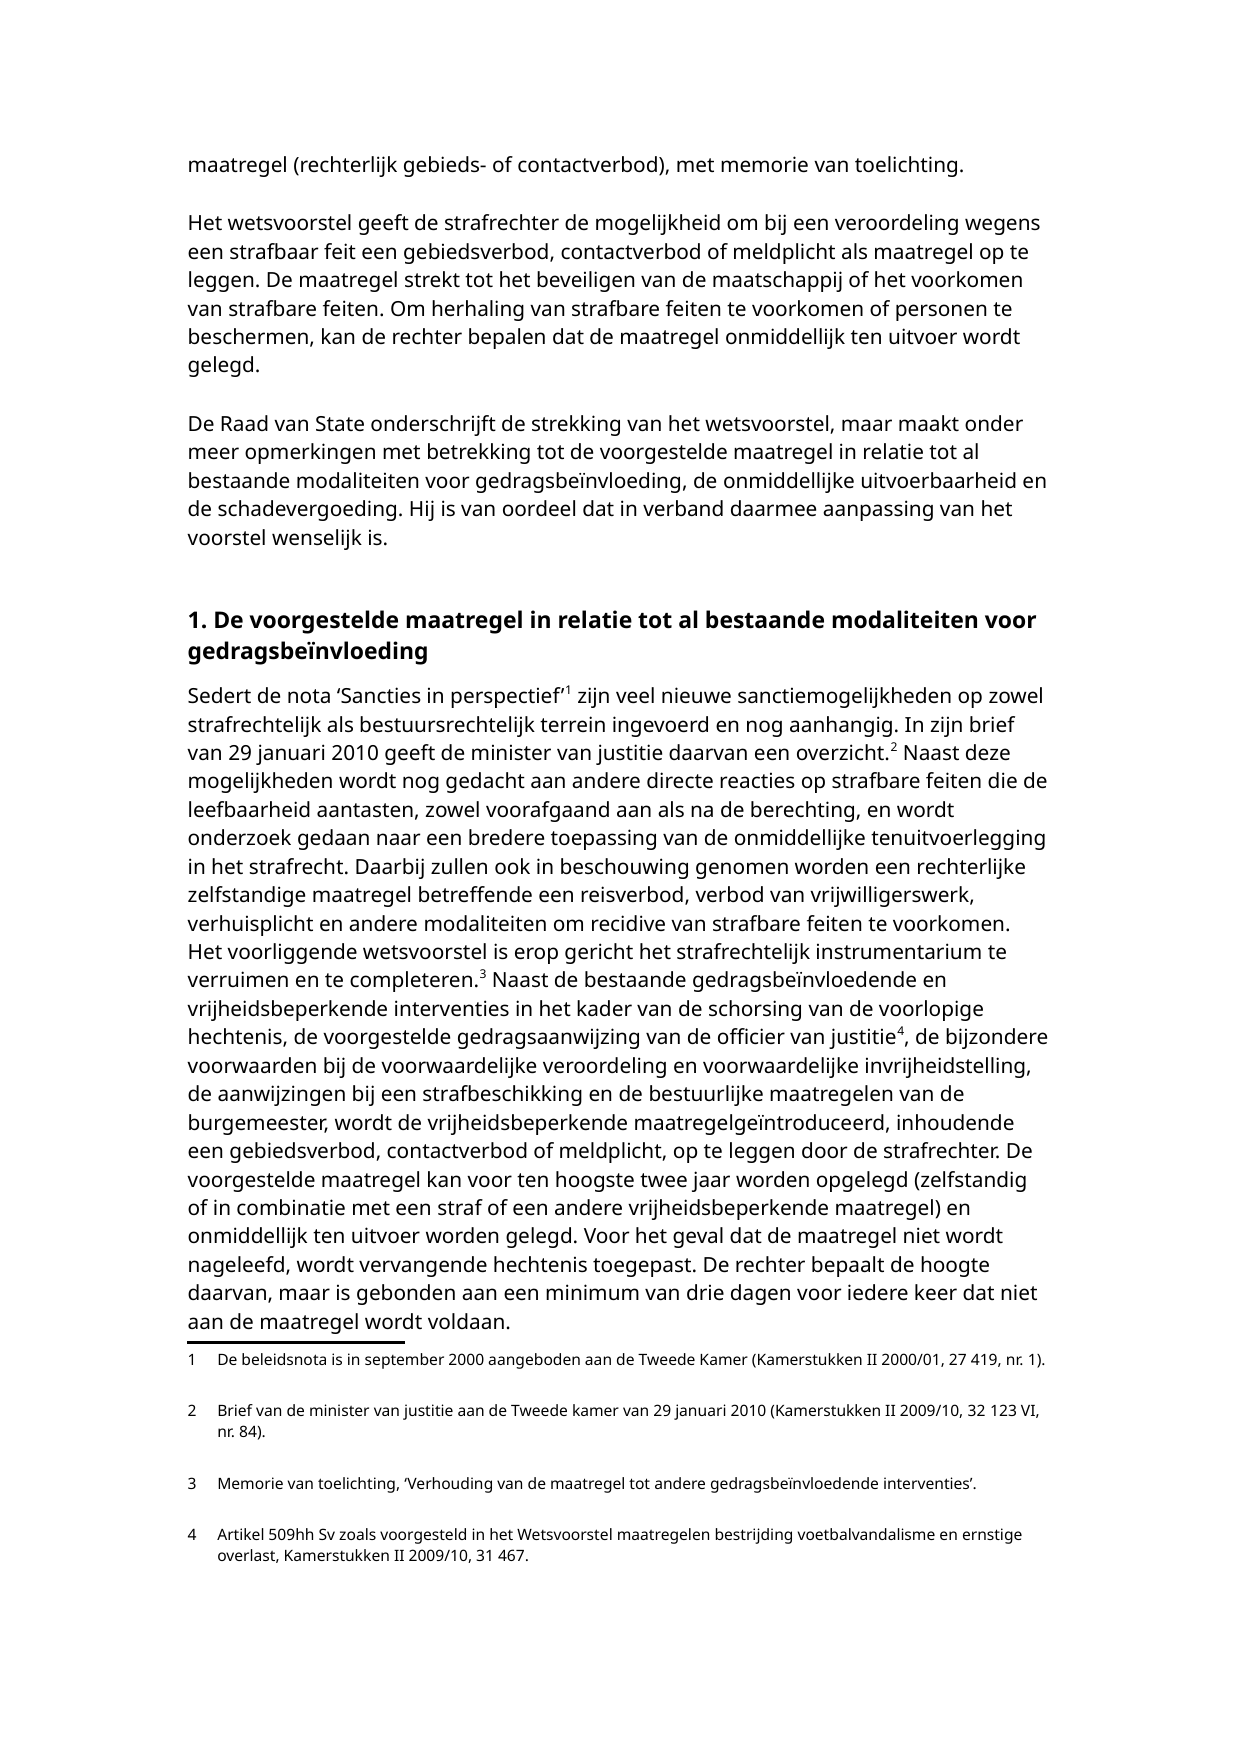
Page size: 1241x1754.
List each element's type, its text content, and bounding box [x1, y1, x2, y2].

text Het wetsvoorstel geeft de strafrechter de mogelijkheid om bij een veroordeling wegens een strafbaar feit een gebiedsverbod, contactverbod of meldplicht als maatregel op te leggen. De maatregel strekt tot het beveiligen van de maatschappij of het voorkomen van strafbare feiten. Om herhaling van strafbare feiten te voorkomen of personen te beschermen, kan de rechter bepalen dat de maatregel onmiddellijk ten uitvoer wordt gelegd. [187, 208, 1053, 379]
text Brief van de minister van justitie aan de Tweede kamer van 29 januari 2010 (Kamerstukken II 2009/10, 32 123 VI, nr. 84). [187, 1336, 1053, 1392]
subtitle 1. De voorgestelde maatregel in relatie tot al bestaande modaliteiten voor gedragsbeïnvloeding [187, 604, 1053, 666]
text De beleidsnota is in september 2000 aangeboden aan de Tweede Kamer (Kamerstukken II 2000/01, 27 419, nr. 1). [187, 1249, 1053, 1306]
text Het voorliggende wetsvoorstel is erop gericht het strafrechtelijk instrumentarium te verruimen en te completeren. Naast de bestaande gedragsbeïnvloedende en vrijheidsbeperkende interventies in het kader van de schorsing van de voorlopige hechtenis, de voorgestelde gedragsaanwijzing van de officier van justitie, de bijzondere voorwaarden bij de voorwaardelijke veroordeling en voorwaardelijke invrijheidstelling, de aanwijzingen bij een strafbeschikking en de bestuurlijke maatregelen van de burgemeester, wordt de vrijheidsbeperkende maatregelgeïntroduceerd, inhoudende een gebiedsverbod, contactverbod of meldplicht, op te leggen door de strafrechter. De voorgestelde maatregel kan voor ten hoogste twee jaar worden opgelegd (zelfstandig of in combinatie met een straf of een andere vrijheidsbeperkende maatregel) en onmiddellijk ten uitvoer worden gelegd. Voor het geval dat de maatregel niet wordt nageleefd, wordt vervangende hechtenis toegepast. De rechter bepaalt de hoogte daarvan, maar is gebonden aan een minimum van drie dagen voor iedere keer dat niet aan de maatregel wordt voldaan. [187, 937, 1053, 1222]
text maatregel (rechterlijk gebieds- of contactverbod), met memorie van toelichting. [187, 150, 1053, 178]
text De Raad van State onderschrijft de strekking van het wetsvoorstel, maar maakt onder meer opmerkingen met betrekking tot de voorgestelde maatregel in relatie tot al bestaande modaliteiten voor gedragsbeïnvloeding, de onmiddellijke uitvoerbaarheid en de schadevergoeding. Hij is van oordeel dat in verband daarmee aanpassing van het voorstel wenselijk is. [187, 409, 1053, 551]
text Artikel 509hh Sv zoals voorgesteld in het Wetsvoorstel maatregelen bestrijding voetbalvandalisme en ernstige overlast, Kamerstukken II 2009/10, 31 467. [187, 1509, 1053, 1566]
text Memorie van toelichting, ‘Verhouding van de maatregel tot andere gedragsbeïnvloedende interventies’. [187, 1422, 1053, 1479]
text Sedert de nota ‘Sancties in perspectief’ zijn veel nieuwe sanctiemogelijkheden op zowel strafrechtelijk als bestuursrechtelijk terrein ingevoerd en nog aanhangig. In zijn brief van 29 januari 2010 geeft de minister van justitie daarvan een overzicht. Naast deze mogelijkheden wordt nog gedacht aan andere directe reacties op strafbare feiten die de leefbaarheid aantasten, zowel voorafgaand aan als na de berechting, en wordt onderzoek gedaan naar een bredere toepassing van de onmiddellijke tenuitvoerlegging in het strafrecht. Daarbij zullen ook in beschouwing genomen worden een rechterlijke zelfstandige maatregel betreffende een reisverbod, verbod van vrijwilligerswerk, verhuisplicht en andere modaliteiten om recidive van strafbare feiten te voorkomen. [187, 681, 1053, 937]
